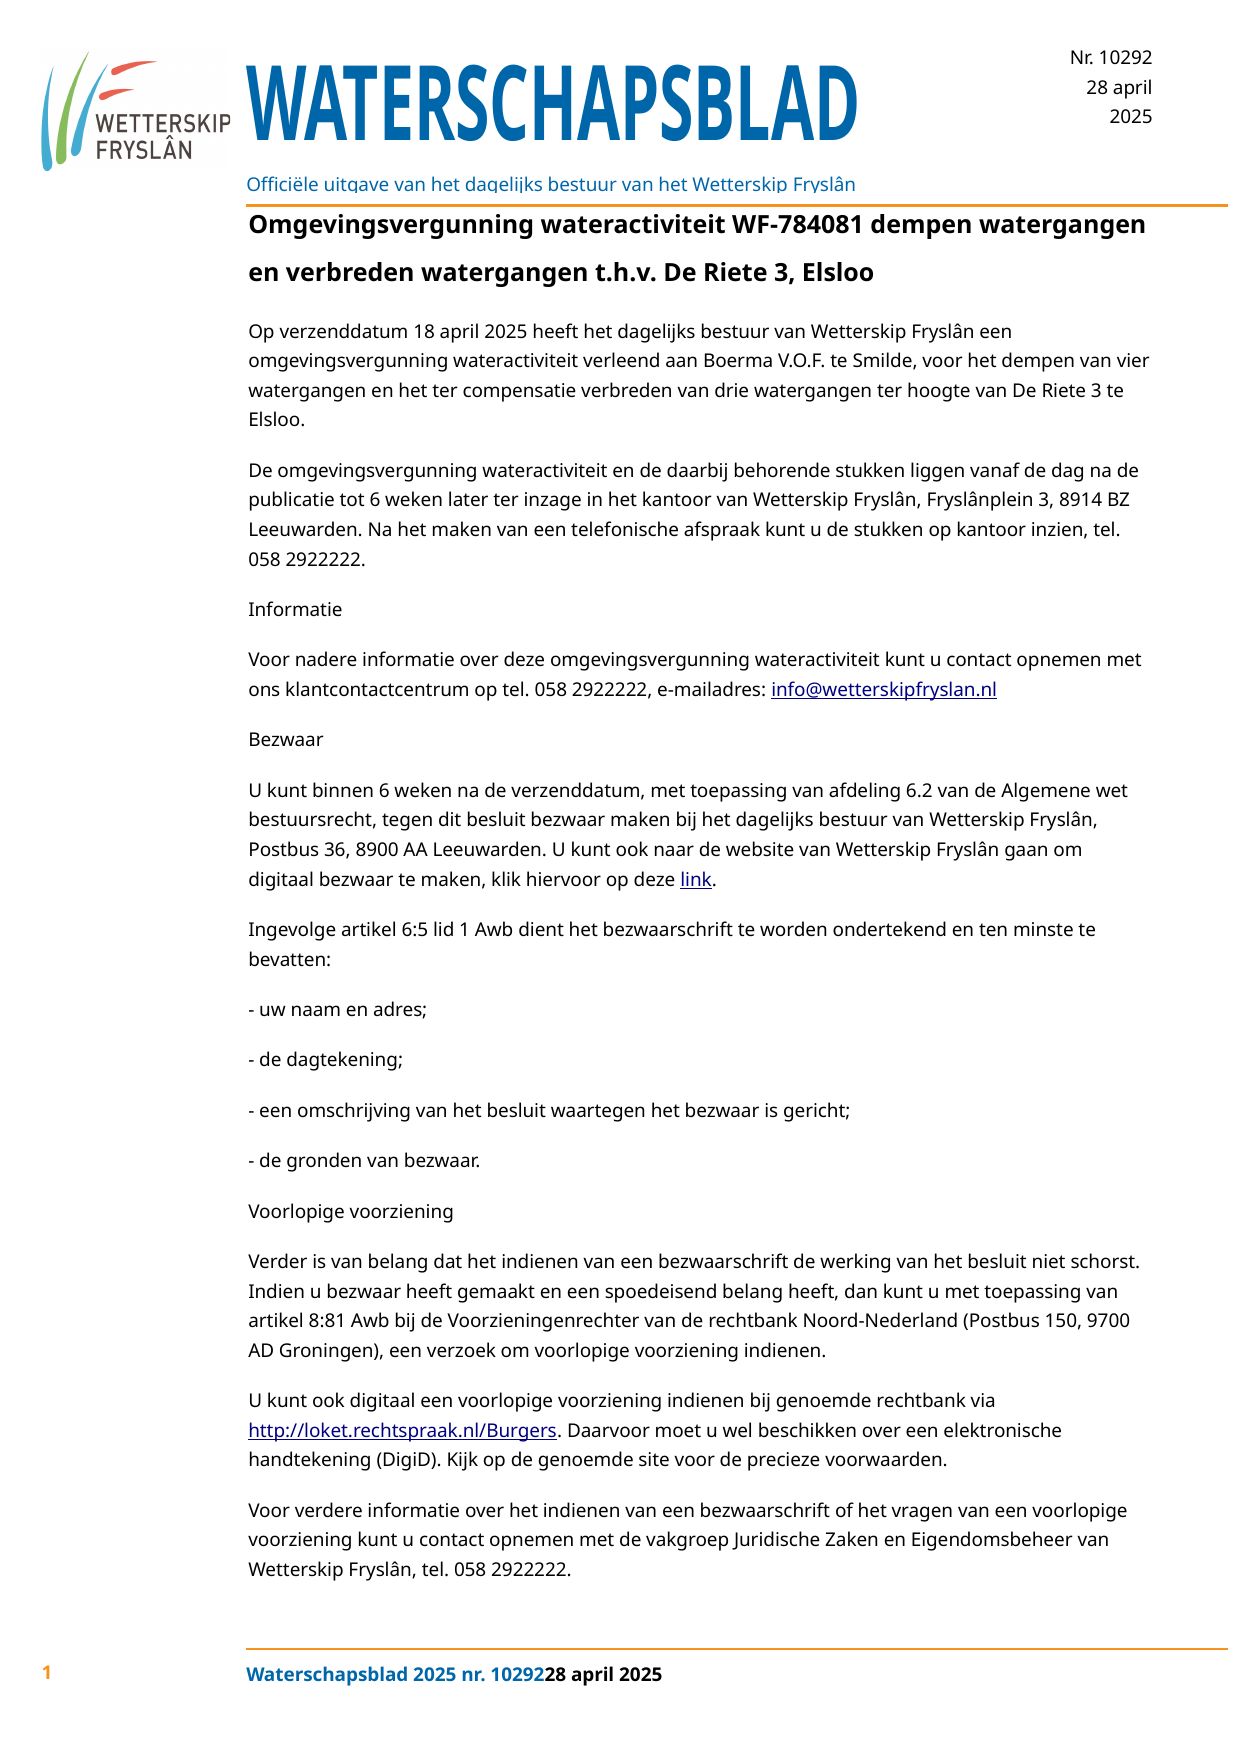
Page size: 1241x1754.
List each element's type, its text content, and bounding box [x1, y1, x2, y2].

text - de gronden van bezwaar. [248, 1147, 1152, 1173]
text Bezwaar [248, 727, 1152, 752]
text - uw naam en adres; [248, 996, 1152, 1022]
text Omgevingsvergunning wateractiviteit WF-784081 dempen watergangen en verbreden watergangen t.h.v. De Riete 3, Elsloo [248, 207, 1152, 288]
text De omgevingsvergunning wateractiviteit en de daarbij behorende stukken liggen vanaf de dag na de publicatie tot 6 weken later ter inzage in het kantoor van Wetterskip Fryslân, Fryslânplein 3, 8914 BZ Leeuwarden. Na het maken van een telefonische afspraak kunt u de stukken op kantoor inzien, tel. 058 2922222. [248, 457, 1152, 572]
text - de dagtekening; [248, 1047, 1152, 1072]
text U kunt binnen 6 weken na de verzenddatum, met toepassing van afdeling 6.2 van de Algemene wet bestuursrecht, tegen dit besluit bezwaar maken bij het dagelijks bestuur van Wetterskip Fryslân, Postbus 36, 8900 AA Leeuwarden. U kunt ook naar de website van Wetterskip Fryslân gaan om digitaal bezwaar te maken, klik hiervoor op deze link. [248, 777, 1152, 892]
text Voor verdere informatie over het indienen van een bezwaarschrift of het vragen van een voorlopige voorziening kunt u contact opnemen met de vakgroep Juridische Zaken en Eigendomsbeheer van Wetterskip Fryslân, tel. 058 2922222. [248, 1497, 1152, 1582]
text U kunt ook digitaal een voorlopige voorziening indienen bij genoemde rechtbank via http://loket.rechtspraak.nl/Burgers. Daarvoor moet u wel beschikken over een elektronische handtekening (DigiD). Kijk op de genoemde site voor de precieze voorwaarden. [248, 1387, 1152, 1472]
text - een omschrijving van het besluit waartegen het bezwaar is gericht; [248, 1097, 1152, 1123]
text Voor nadere informatie over deze omgevingsvergunning wateractiviteit kunt u contact opnemen met ons klantcontactcentrum op tel. 058 2922222, e-mailadres: info@wetterskipfryslan.nl [248, 647, 1152, 702]
text Verder is van belang dat het indienen van een bezwaarschrift de werking van het besluit niet schorst. Indien u bezwaar heeft gemaakt en een spoedeisend belang heeft, dan kunt u met toepassing van artikel 8:81 Awb bij de Voorzieningenrechter van de rechtbank Noord-Nederland (Postbus 150, 9700 AD Groningen), een verzoek om voorlopige voorziening indienen. [248, 1248, 1152, 1363]
text Voorlopige voorziening [248, 1198, 1152, 1224]
picture [41, 47, 231, 172]
text Op verzenddatum 18 april 2025 heeft het dagelijks bestuur van Wetterskip Fryslân een omgevingsvergunning wateractiviteit verleend aan Boerma V.O.F. te Smilde, voor het dempen van vier watergangen en het ter compensatie verbreden van drie watergangen ter hoogte van De Riete 3 te Elsloo. [248, 318, 1152, 432]
text Ingevolge artikel 6:5 lid 1 Awb dient het bezwaarschrift te worden ondertekend en ten minste te bevatten: [248, 916, 1152, 972]
text Informatie [248, 596, 1152, 622]
